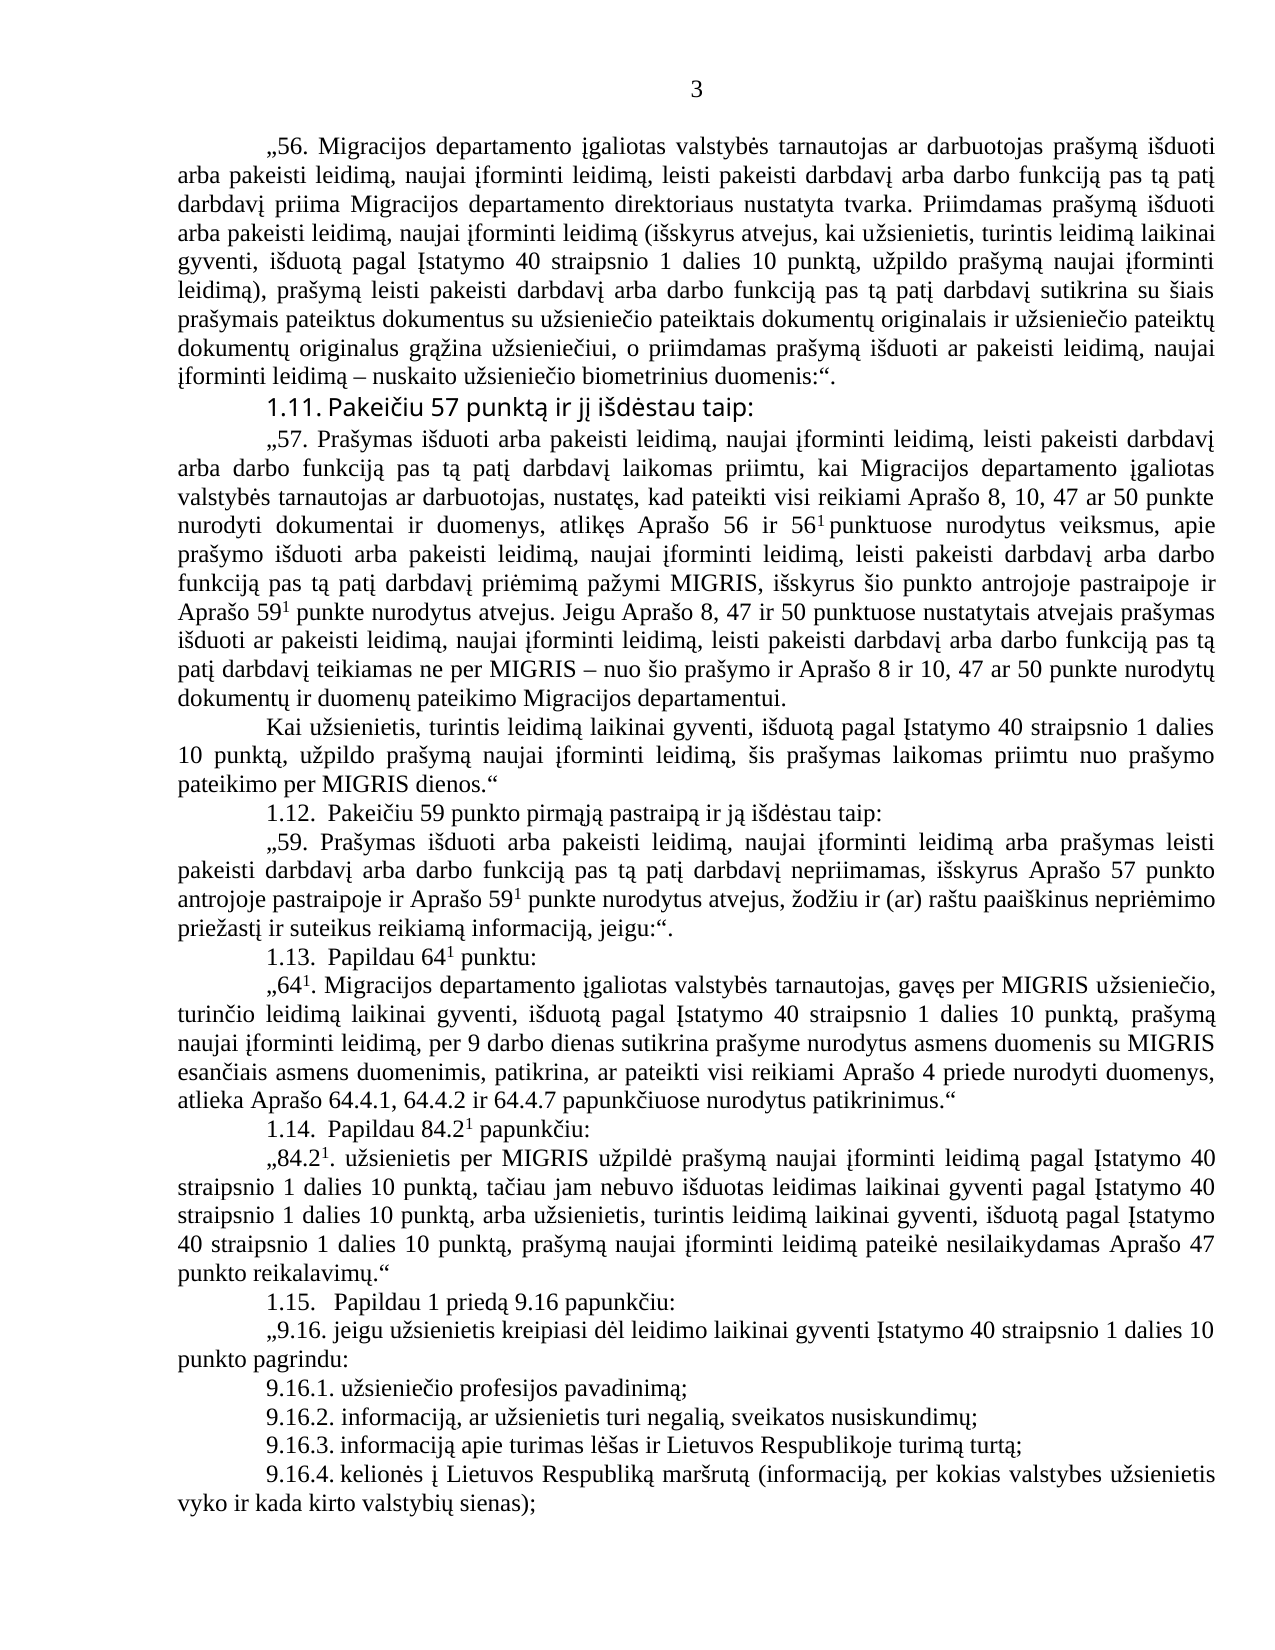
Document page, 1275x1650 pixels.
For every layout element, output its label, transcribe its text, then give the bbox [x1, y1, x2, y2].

text 1.14. Papildau 84.21 papunkčiu: [177, 1114, 1216, 1143]
text „641. Migracijos departamento įgaliotas valstybės tarnautojas, gavęs per MIGRIS užsieniečio, turinčio leidimą laikinai gyventi, išduotą pagal Įstatymo 40 straipsnio 1 dalies 10 punktą, prašymą naujai įforminti leidimą, per 9 darbo dienas sutikrina prašyme nurodytus asmens duomenis su MIGRIS esančiais asmens duomenimis, patikrina, ar pateikti visi reikiami Aprašo 4 priede nurodyti duomenys, atlieka Aprašo 64.4.1, 64.4.2 ir 64.4.7 papunkčiuose nurodytus patikrinimus.“ [177, 970, 1216, 1114]
text 1.13. Papildau 641 punktu: [177, 942, 1216, 970]
text „56. Migracijos departamento įgaliotas valstybės tarnautojas ar darbuotojas prašymą išduoti arba pakeisti leidimą, naujai įforminti leidimą, leisti pakeisti darbdavį arba darbo funkciją pas tą patį darbdavį priima Migracijos departamento direktoriaus nustatyta tvarka. Priimdamas prašymą išduoti arba pakeisti leidimą, naujai įforminti leidimą (išskyrus atvejus, kai užsienietis, turintis leidimą laikinai gyventi, išduotą pagal Įstatymo 40 straipsnio 1 dalies 10 punktą, užpildo prašymą naujai įforminti leidimą), prašymą leisti pakeisti darbdavį arba darbo funkciją pas tą patį darbdavį sutikrina su šiais prašymais pateiktus dokumentus su užsieniečio pateiktais dokumentų originalais ir užsieniečio pateiktų dokumentų originalus grąžina užsieniečiui, o priimdamas prašymą išduoti ar pakeisti leidimą, naujai įforminti leidimą – nuskaito užsieniečio biometrinius duomenis:“. [177, 131, 1216, 390]
text 1.12. Pakeičiu 59 punkto pirmąją pastraipą ir ją išdėstau taip: [177, 798, 1216, 827]
text „84.21. užsienietis per MIGRIS užpildė prašymą naujai įforminti leidimą pagal Įstatymo 40 straipsnio 1 dalies 10 punktą, tačiau jam nebuvo išduotas leidimas laikinai gyventi pagal Įstatymo 40 straipsnio 1 dalies 10 punktą, arba užsienietis, turintis leidimą laikinai gyventi, išduotą pagal Įstatymo 40 straipsnio 1 dalies 10 punktą, prašymą naujai įforminti leidimą pateikė nesilaikydamas Aprašo 47 punkto reikalavimų.“ [177, 1143, 1216, 1287]
text 1.11. Pakeičiu 57 punktą ir jį išdėstau taip: [177, 390, 1216, 424]
text 9.16.4. kelionės į Lietuvos Respubliką maršrutą (informaciją, per kokias valstybes užsienietis vyko ir kada kirto valstybių sienas); [177, 1459, 1216, 1517]
text 9.16.1. užsieniečio profesijos pavadinimą; [177, 1373, 1216, 1402]
text „9.16. jeigu užsienietis kreipiasi dėl leidimo laikinai gyventi Įstatymo 40 straipsnio 1 dalies 10 punkto pagrindu: [177, 1315, 1216, 1373]
text Kai užsienietis, turintis leidimą laikinai gyventi, išduotą pagal Įstatymo 40 straipsnio 1 dalies 10 punktą, užpildo prašymą naujai įforminti leidimą, šis prašymas laikomas priimtu nuo prašymo pateikimo per MIGRIS dienos.“ [177, 712, 1216, 798]
text „57. Prašymas išduoti arba pakeisti leidimą, naujai įforminti leidimą, leisti pakeisti darbdavį arba darbo funkciją pas tą patį darbdavį laikomas priimtu, kai Migracijos departamento įgaliotas valstybės tarnautojas ar darbuotojas, nustatęs, kad pateikti visi reikiami Aprašo 8, 10, 47 ar 50 punkte nurodyti dokumentai ir duomenys, atlikęs Aprašo 56 ir 561 punktuose nurodytus veiksmus, apie prašymo išduoti arba pakeisti leidimą, naujai įforminti leidimą, leisti pakeisti darbdavį arba darbo funkciją pas tą patį darbdavį priėmimą pažymi MIGRIS, išskyrus šio punkto antrojoje pastraipoje ir Aprašo 591 punkte nurodytus atvejus. Jeigu Aprašo 8, 47 ir 50 punktuose nustatytais atvejais prašymas išduoti ar pakeisti leidimą, naujai įforminti leidimą, leisti pakeisti darbdavį arba darbo funkciją pas tą patį darbdavį teikiamas ne per MIGRIS – nuo šio prašymo ir Aprašo 8 ir 10, 47 ar 50 punkte nurodytų dokumentų ir duomenų pateikimo Migracijos departamentui. [177, 424, 1216, 712]
text 9.16.3. informaciją apie turimas lėšas ir Lietuvos Respublikoje turimą turtą; [177, 1430, 1216, 1459]
text 9.16.2. informaciją, ar užsienietis turi negalią, sveikatos nusiskundimų; [177, 1402, 1216, 1430]
text 1.15. Papildau 1 priedą 9.16 papunkčiu: [177, 1287, 1216, 1315]
text „59. Prašymas išduoti arba pakeisti leidimą, naujai įforminti leidimą arba prašymas leisti pakeisti darbdavį arba darbo funkciją pas tą patį darbdavį nepriimamas, išskyrus Aprašo 57 punkto antrojoje pastraipoje ir Aprašo 591 punkte nurodytus atvejus, žodžiu ir (ar) raštu paaiškinus nepriėmimo priežastį ir suteikus reikiamą informaciją, jeigu:“. [177, 827, 1216, 942]
